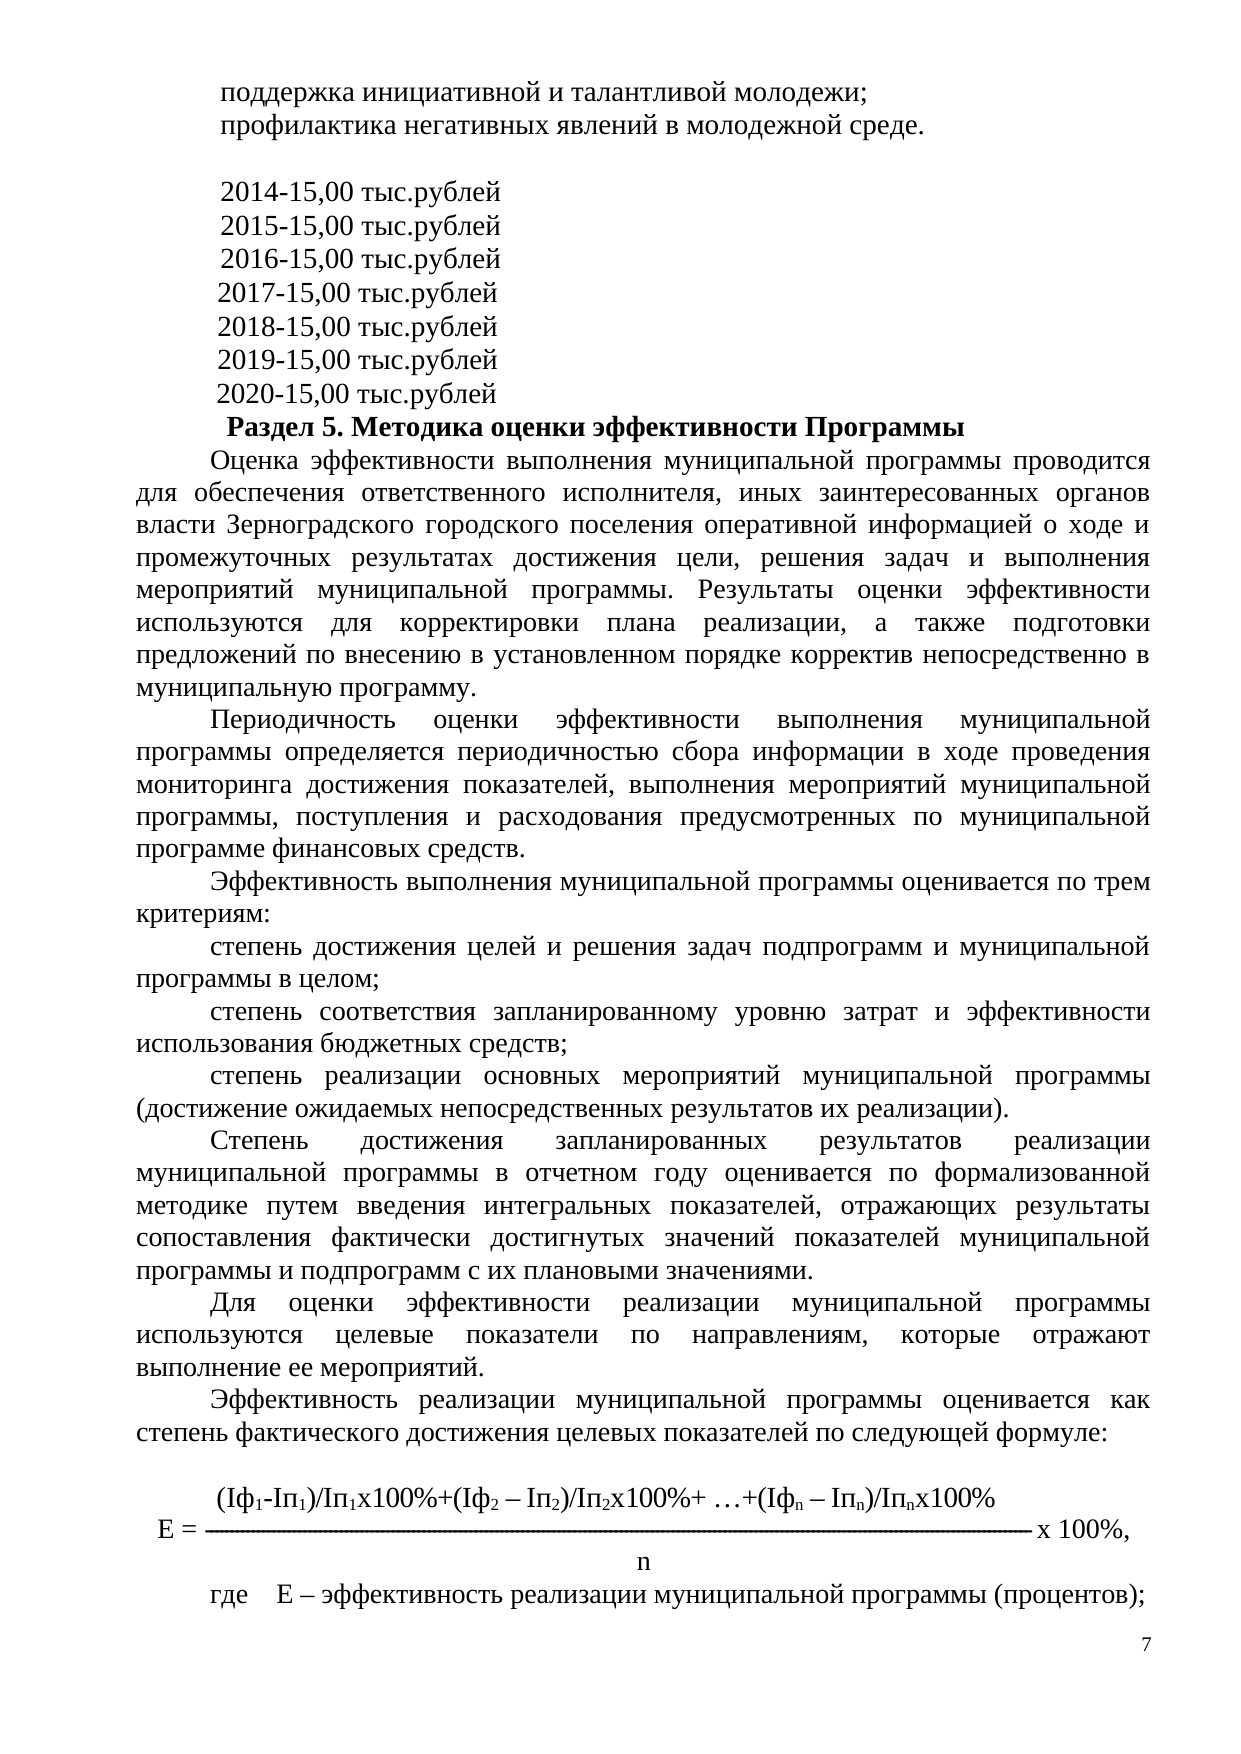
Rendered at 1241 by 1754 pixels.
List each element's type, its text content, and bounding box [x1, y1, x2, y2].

text 2017-15,00 тыс.рублей [136, 275, 1152, 309]
text (Iф1-Iп1)/Iп1х100%+(Iф2 – Iп2)/Iп2х100%+ …+(Iфn – Iпn)/Iпnх100% [216, 1481, 1019, 1514]
text 2016-15,00 тыс.рублей [136, 242, 1152, 275]
text 2014-15,00 тыс.рублей [136, 174, 1152, 208]
text Оценка эффективности выполнения муниципальной программы проводится для обеспечения ответственного исполнителя, иных заинтересованных органов власти Зерноградского городского поселения оперативной информацией о ходе и промежуточных результатах достижения цели, решения задач и выполнения мероприятий муниципальной программы. Результаты оценки эффективности используются для корректировки плана реализации, а также подготовки предложений по внесению в установленном порядке корректив непосредственно в муниципальную программу. [136, 443, 1152, 702]
text Для оценки эффективности реализации муниципальной программы используются целевые показатели по направлениям, которые отражают выполнение ее мероприятий. [136, 1285, 1152, 1382]
text степень соответствия запланированному уровню затрат и эффективности использования бюджетных средств; [136, 993, 1152, 1058]
text поддержка инициативной и талантливой молодежи; [136, 74, 1152, 107]
text Эффективность реализации муниципальной программы оценивается как степень фактического достижения целевых показателей по следующей формуле: [136, 1382, 1152, 1447]
text n [136, 1544, 1152, 1577]
text 2015-15,00 тыс.рублей [136, 208, 1152, 242]
text профилактика негативных явлений в молодежной среде. [136, 107, 1152, 141]
text Е = --------------------------------------------------------------------------------------------------------------------------------------------------------------- x 100%, [136, 1512, 1152, 1544]
text степень реализации основных мероприятий муниципальной программы (достижение ожидаемых непосредственных результатов их реализации). [136, 1058, 1152, 1123]
text 2018-15,00 тыс.рублей [136, 309, 1152, 342]
text 2020-15,00 тыс.рублей [136, 376, 1152, 409]
text 2019-15,00 тыс.рублей [136, 342, 1152, 376]
text Периодичность оценки эффективности выполнения муниципальной программы определяется периодичностью сбора информации в ходе проведения мониторинга достижения показателей, выполнения мероприятий муниципальной программы, поступления и расходования предусмотренных по муниципальной программе финансовых средств. [136, 702, 1152, 864]
text Эффективность выполнения муниципальной программы оценивается по трем критериям: [136, 864, 1152, 929]
text где Е – эффективность реализации муниципальной программы (процентов); [136, 1577, 1152, 1609]
text Степень достижения запланированных результатов реализации муниципальной программы в отчетном году оценивается по формализованной методике путем введения интегральных показателей, отражающих результаты сопоставления фактически достигнутых значений показателей муниципальной программы и подпрограмм с их плановыми значениями. [136, 1123, 1152, 1285]
text Раздел 5. Методика оценки эффективности Программы [136, 409, 1152, 443]
text степень достижения целей и решения задач подпрограмм и муниципальной программы в целом; [136, 929, 1152, 993]
